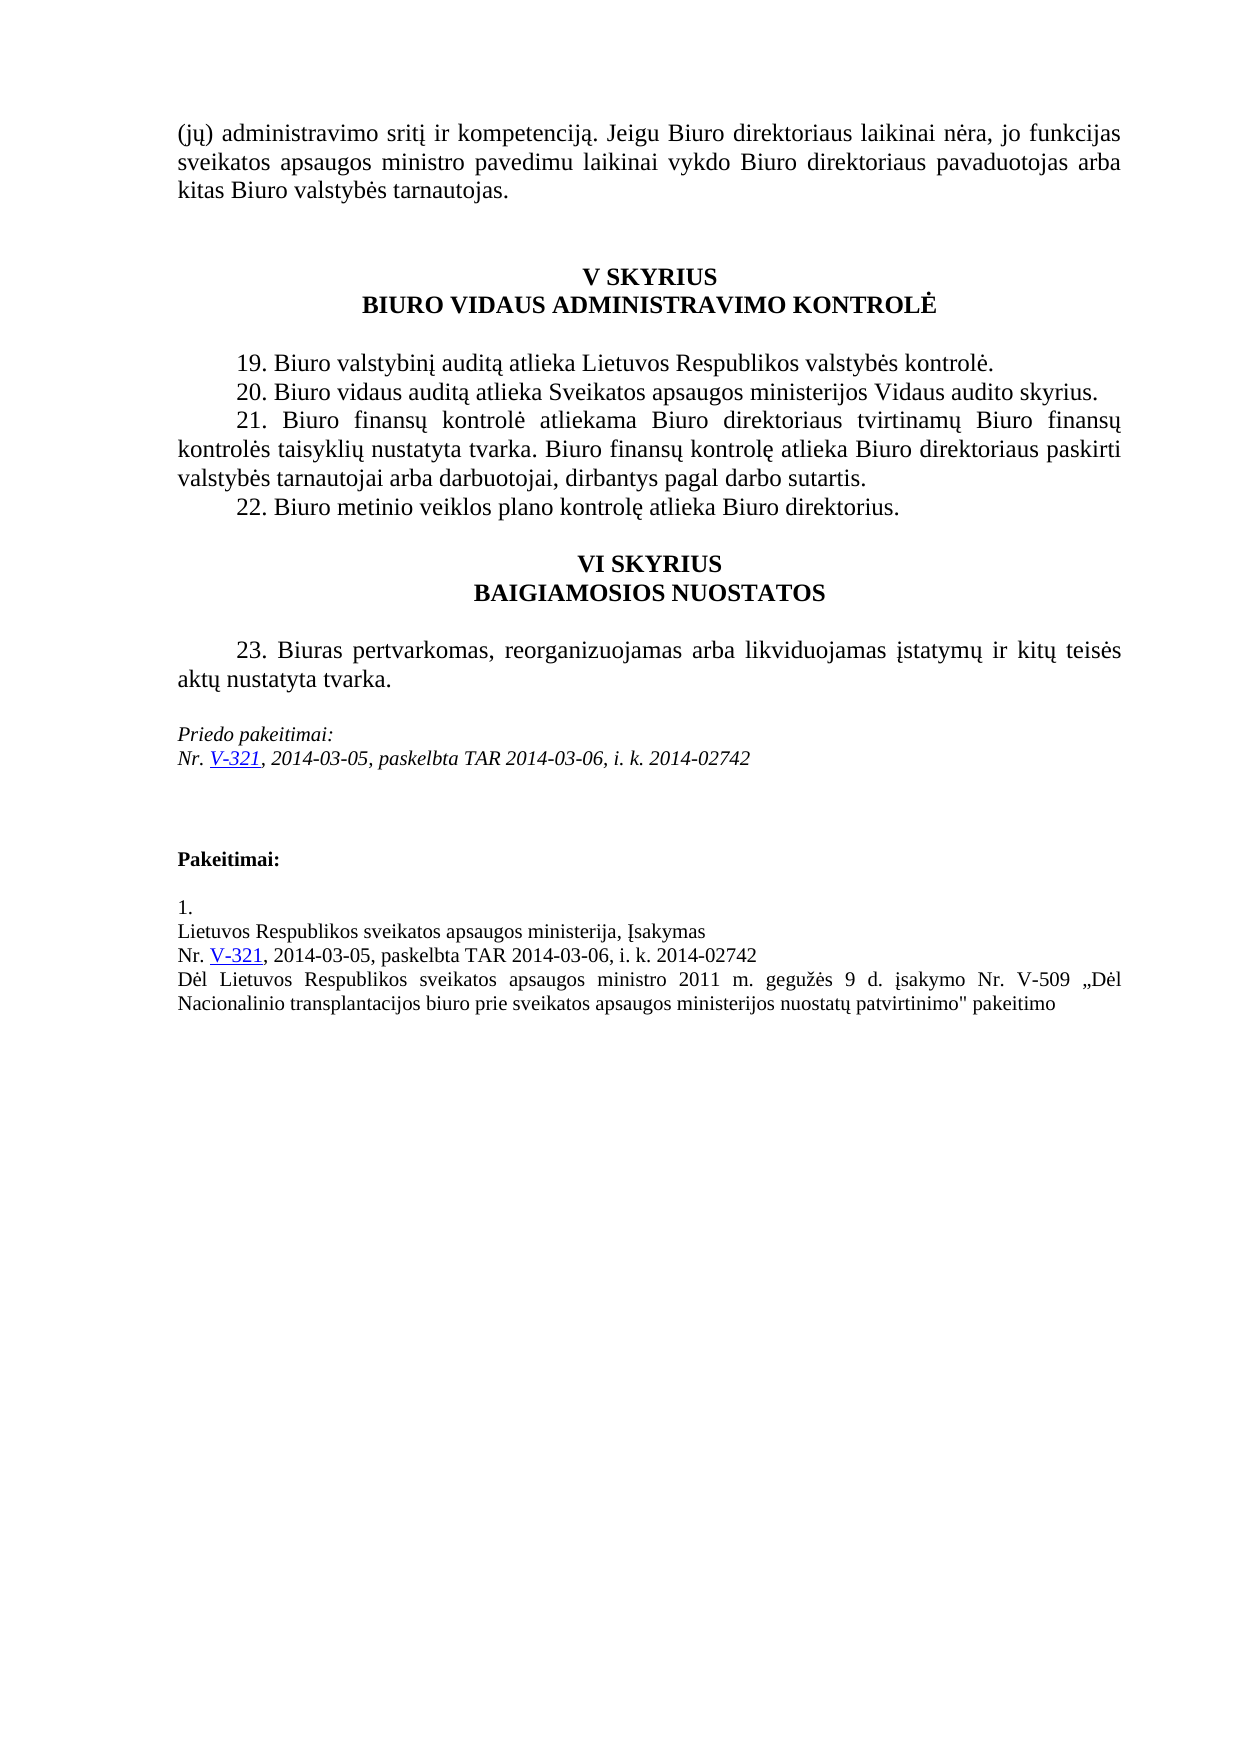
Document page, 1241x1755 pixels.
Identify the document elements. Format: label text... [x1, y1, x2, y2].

text 22. Biuro metinio veiklos plano kontrolę atlieka Biuro direktorius. [177, 492, 1122, 521]
text Pakeitimai: [177, 847, 1122, 871]
text BIURO VIDAUS ADMINISTRAVIMO KONTROLĖ [177, 291, 1122, 319]
text Lietuvos Respublikos sveikatos apsaugos ministerija, Įsakymas [177, 919, 1122, 943]
text 23. Biuras pertvarkomas, reorganizuojamas arba likviduojamas įstatymų ir kitų teisės aktų nustatyta tvarka. [177, 636, 1122, 693]
text 20. Biuro vidaus auditą atlieka Sveikatos apsaugos ministerijos Vidaus audito skyrius. [177, 377, 1122, 406]
text 1. [177, 895, 1122, 919]
text Priedo pakeitimai: [177, 722, 1122, 746]
text Dėl Lietuvos Respublikos sveikatos apsaugos ministro 2011 m. gegužės 9 d. įsakymo Nr. V-509 „Dėl Nacionalinio transplantacijos biuro prie sveikatos apsaugos ministerijos nuostatų patvirtinimo" pakeitimo [177, 967, 1122, 1015]
text (jų) administravimo sritį ir kompetenciją. Jeigu Biuro direktoriaus laikinai nėra, jo funkcijas sveikatos apsaugos ministro pavedimu laikinai vykdo Biuro direktoriaus pavaduotojas arba kitas Biuro valstybės tarnautojas. [177, 118, 1122, 204]
text VI SKYRIUS [177, 549, 1122, 578]
text Nr. V-321, 2014-03-05, paskelbta TAR 2014-03-06, i. k. 2014-02742 [177, 943, 1122, 967]
text 21. Biuro finansų kontrolė atliekama Biuro direktoriaus tvirtinamų Biuro finansų kontrolės taisyklių nustatyta tvarka. Biuro finansų kontrolę atlieka Biuro direktoriaus paskirti valstybės tarnautojai arba darbuotojai, dirbantys pagal darbo sutartis. [177, 406, 1122, 492]
text Nr. V-321, 2014-03-05, paskelbta TAR 2014-03-06, i. k. 2014-02742 [177, 746, 1122, 770]
text 19. Biuro valstybinį auditą atlieka Lietuvos Respublikos valstybės kontrolė. [177, 348, 1122, 377]
text BAIGIAMOSIOS NUOSTATOS [177, 578, 1122, 607]
text V SKYRIUS [177, 262, 1122, 291]
